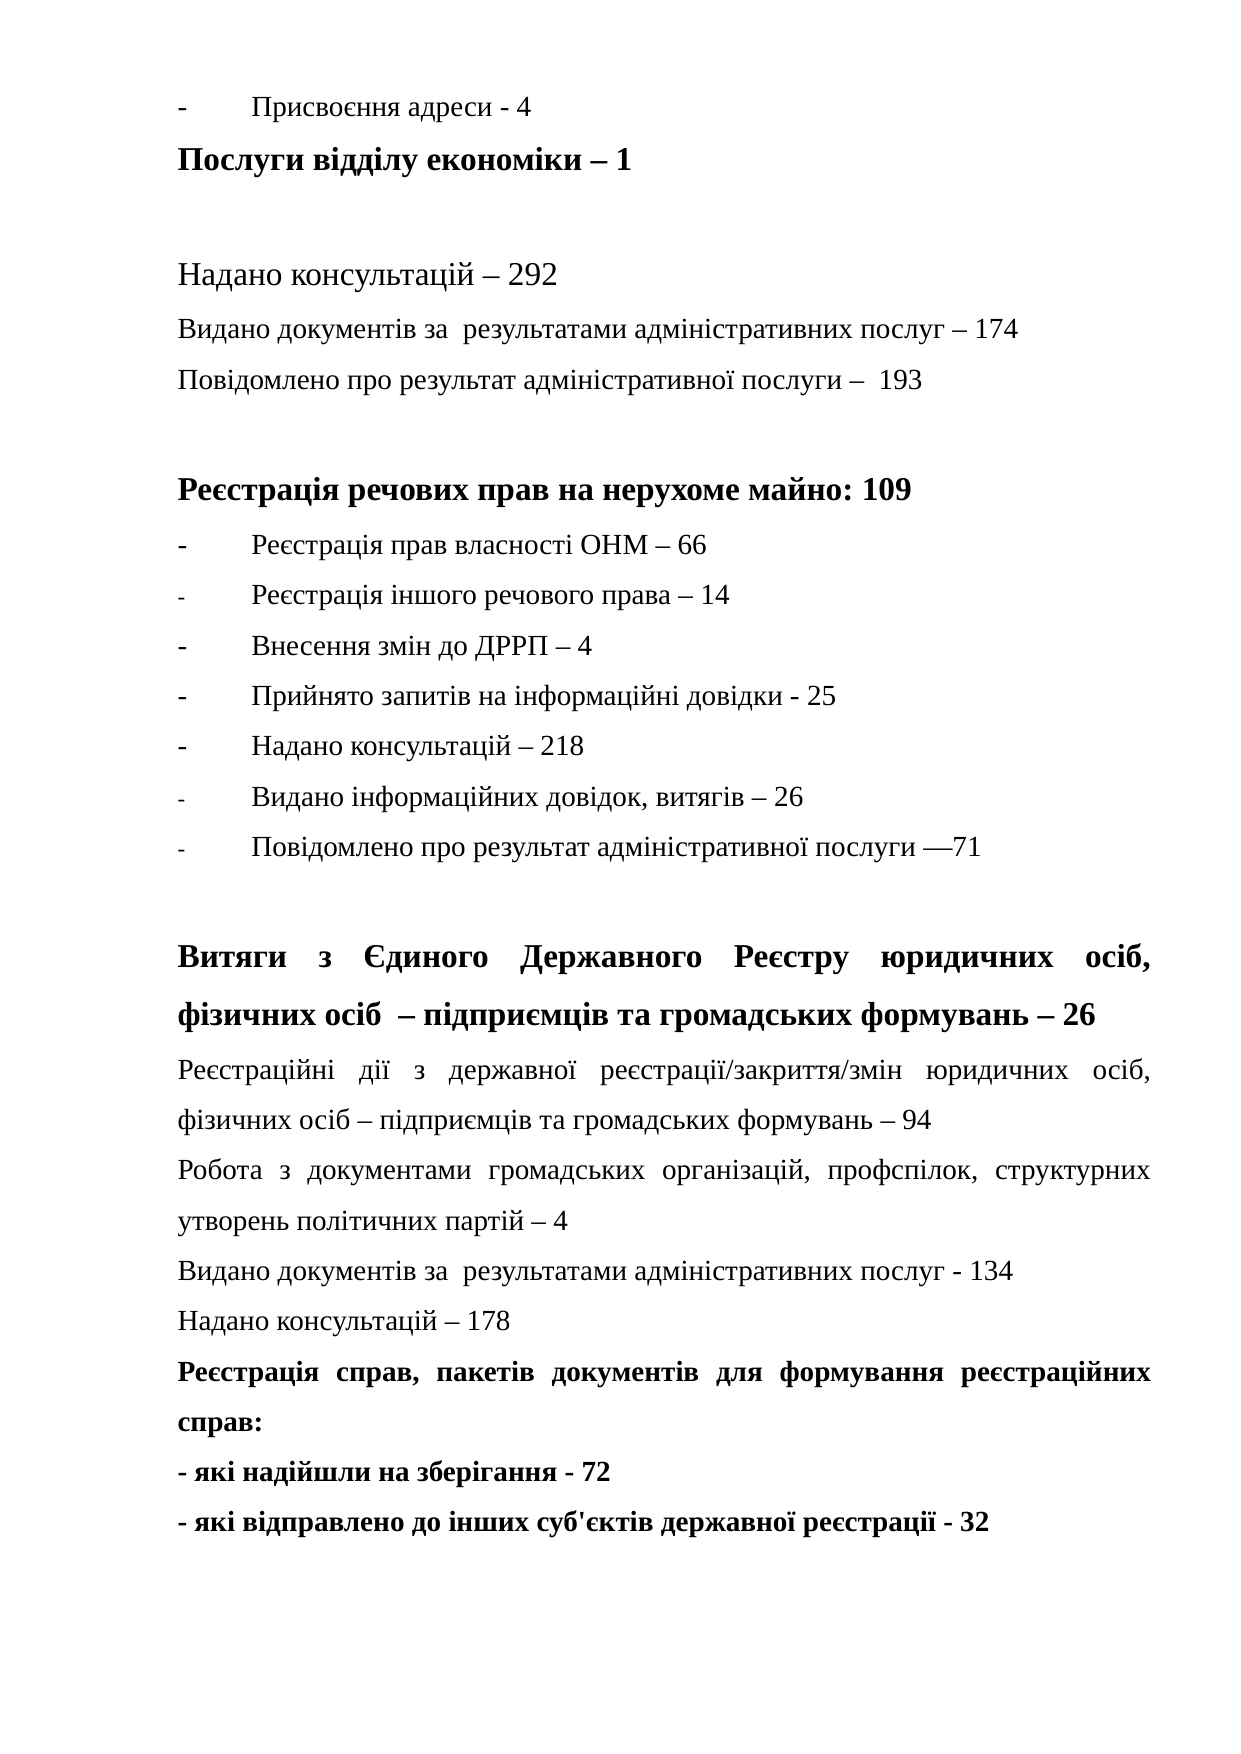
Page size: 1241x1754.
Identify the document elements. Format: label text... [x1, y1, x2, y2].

list Присвоєння адреси - 4 [177, 89, 1152, 122]
list Видано інформаційних довідок, витягів – 26 [177, 779, 1152, 812]
text Витяги з Єдиного Державного Реєстру юридичних осіб, фізичних осіб – підприємців та громадських формувань – 26 [177, 937, 1152, 1033]
text - які надійшли на зберігання - 72 [177, 1454, 1152, 1488]
text Реєстраційні дії з державної реєстрації/закриття/змін юридичних осіб, фізичних осіб – підприємців та громадських формувань – 94 [177, 1052, 1152, 1136]
list Реєстрація іншого речового права – 14 [177, 577, 1152, 611]
list Реєстрація прав власності ОНМ – 66 [177, 527, 1152, 561]
text Повідомлено про результат адміністративної послуги – 193 [177, 362, 1152, 395]
text Надано консультацій – 292 [177, 254, 1152, 292]
text Надано консультацій – 178 [177, 1303, 1152, 1337]
text Реєстрація справ, пакетів документів для формування реєстраційних справ: [177, 1354, 1152, 1437]
text Видано документів за результатами адміністративних послуг - 134 [177, 1253, 1152, 1287]
text Видано документів за результатами адміністративних послуг – 174 [177, 311, 1152, 345]
list Прийнято запитів на інформаційні довідки - 25 [177, 678, 1152, 712]
text - які відправлено до інших суб'єктів державної реєстрації - 32 [177, 1504, 1152, 1538]
text Послуги відділу економіки – 1 [177, 139, 1152, 177]
list Внесення змін до ДРРП – 4 [177, 628, 1152, 661]
text Реєстрація речових прав на нерухоме майно: 109 [177, 469, 1152, 508]
text Робота з документами громадських організацій, профспілок, структурних утворень політичних партій – 4 [177, 1152, 1152, 1236]
list Повідомлено про результат адміністративної послуги —71 [177, 829, 1152, 862]
list Надано консультацій – 218 [177, 728, 1152, 762]
